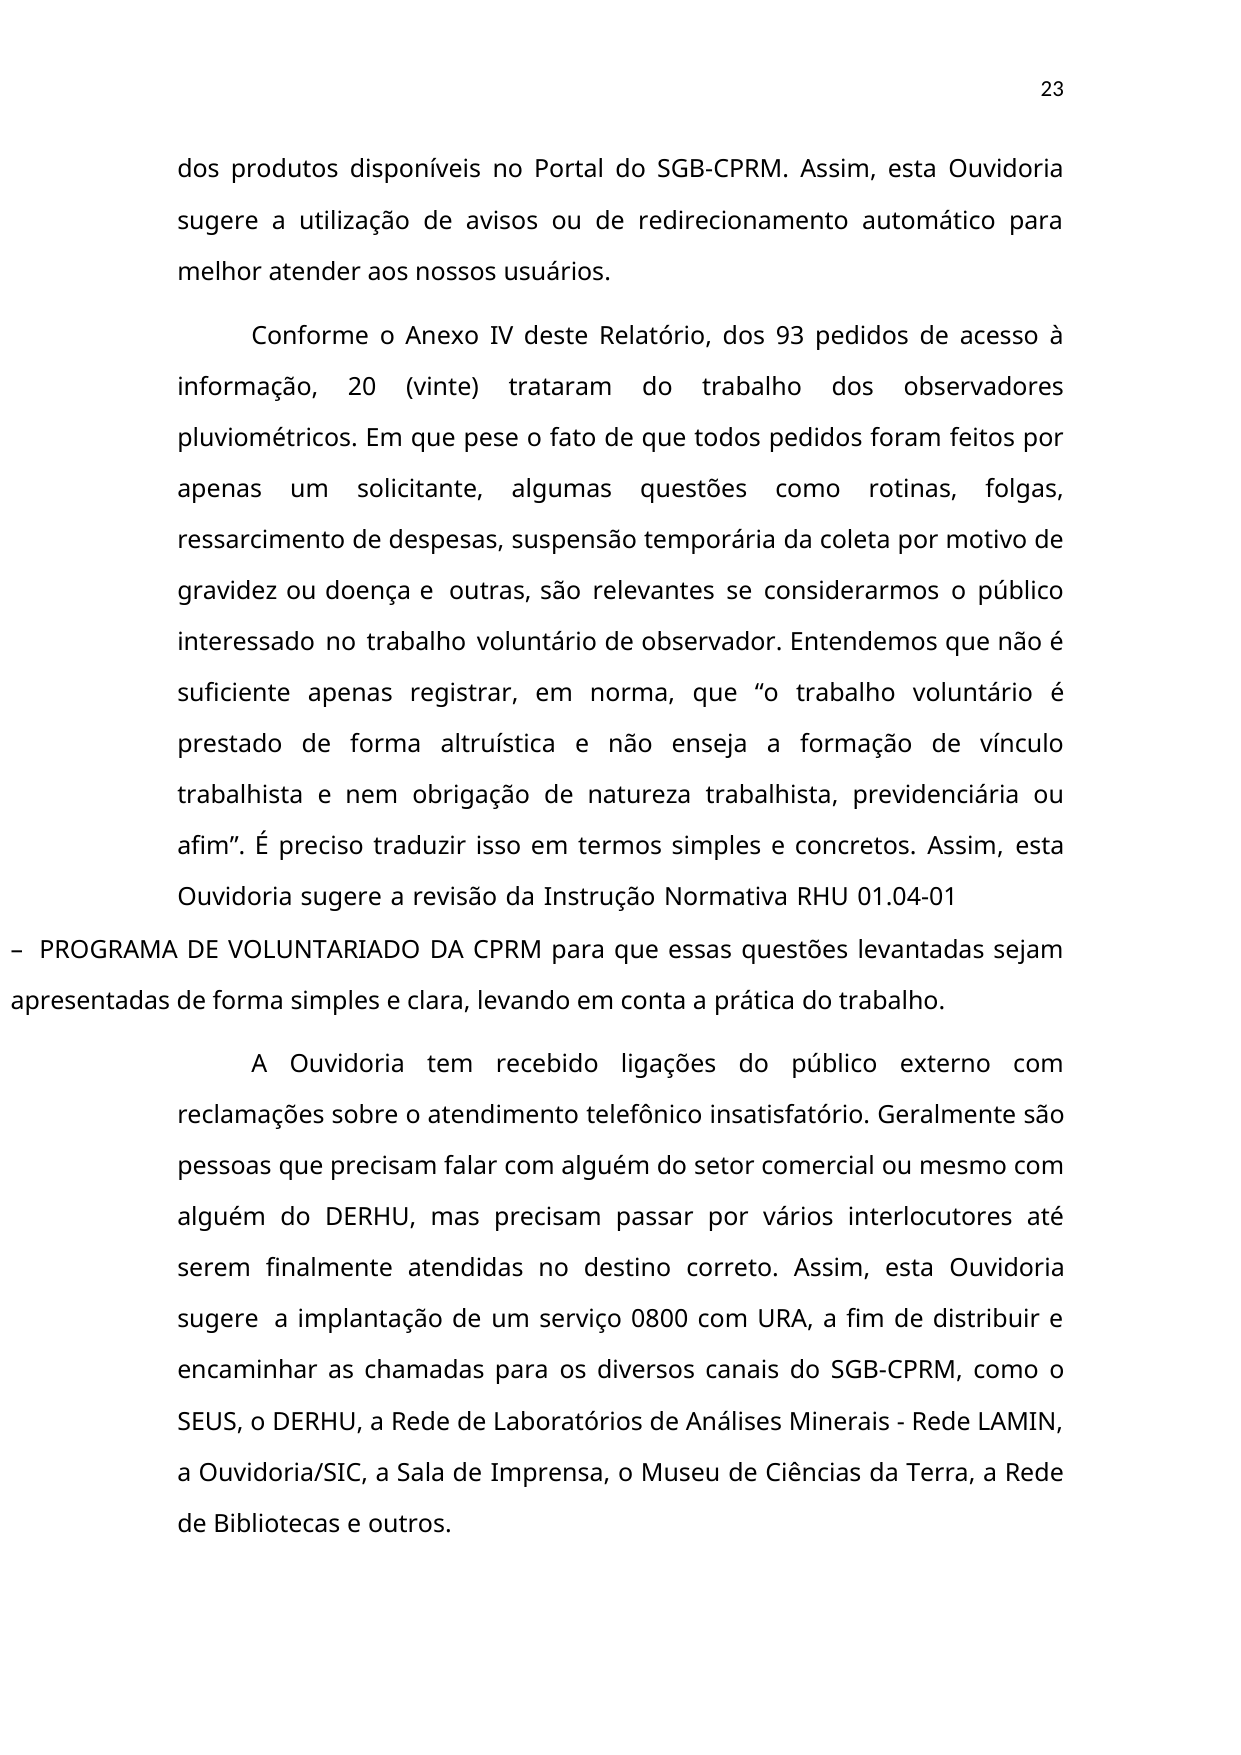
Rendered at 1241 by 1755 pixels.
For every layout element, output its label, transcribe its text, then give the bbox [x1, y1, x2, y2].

text dos produtos disponíveis no Portal do SGB-CPRM. Assim, esta Ouvidoria sugere a utilização de avisos ou de redirecionamento automático para melhor atender aos nossos usuários. [177, 151, 1064, 288]
text Conforme o Anexo IV deste Relatório, dos 93 pedidos de acesso à informação, 20 (vinte) trataram do trabalho dos observadores pluviométricos. Em que pese o fato de que todos pedidos foram feitos por apenas um solicitante, algumas questões como rotinas, folgas, ressarcimento de despesas, suspensão temporária da coleta por motivo de gravidez ou doença e outras, são relevantes se considerarmos o público interessado no trabalho voluntário de observador. Entendemos que não é suficiente apenas registrar, em norma, que “o trabalho voluntário é prestado de forma altruística e não enseja a formação de vínculo trabalhista e nem obrigação de natureza trabalhista, previdenciária ou afim”. É preciso traduzir isso em termos simples e concretos. Assim, esta Ouvidoria sugere a revisão da Instrução Normativa RHU 01.04-01 [177, 317, 1064, 913]
text A Ouvidoria tem recebido ligações do público externo com reclamações sobre o atendimento telefônico insatisfatório. Geralmente são pessoas que precisam falar com alguém do setor comercial ou mesmo com alguém do DERHU, mas precisam passar por vários interlocutores até serem finalmente atendidas no destino correto. Assim, esta Ouvidoria sugere a implantação de um serviço 0800 com URA, a fim de distribuir e encaminhar as chamadas para os diversos canais do SGB-CPRM, como o SEUS, o DERHU, a Rede de Laboratórios de Análises Minerais - Rede LAMIN, a Ouvidoria/SIC, a Sala de Imprensa, o Museu de Ciências da Terra, a Rede de Bibliotecas e outros. [177, 1046, 1064, 1539]
list PROGRAMA DE VOLUNTARIADO DA CPRM para que essas questões levantadas sejam apresentadas de forma simples e clara, levando em conta a prática do trabalho. [10, 931, 1064, 1016]
